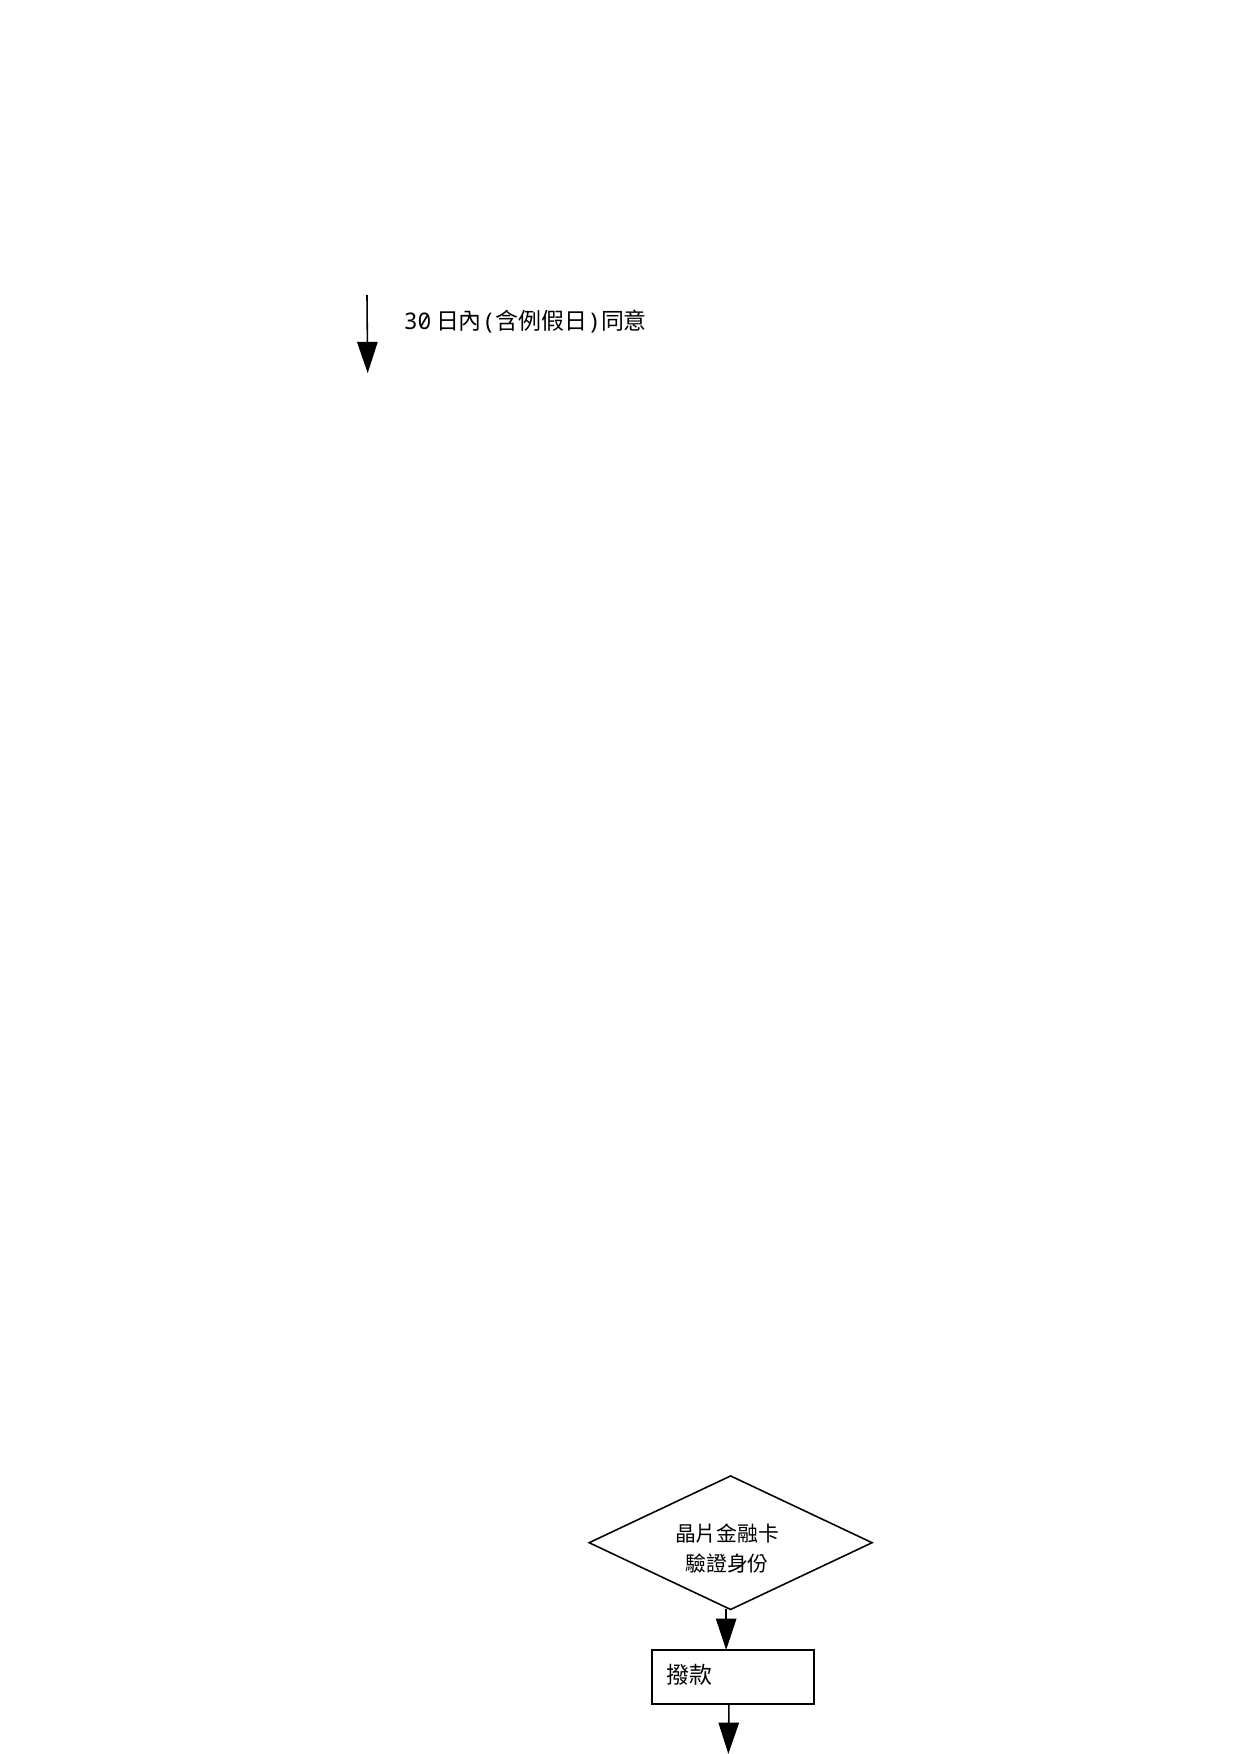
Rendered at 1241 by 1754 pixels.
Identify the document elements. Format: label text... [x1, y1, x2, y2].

text 30日內(含例假日)同意 [404, 303, 677, 336]
